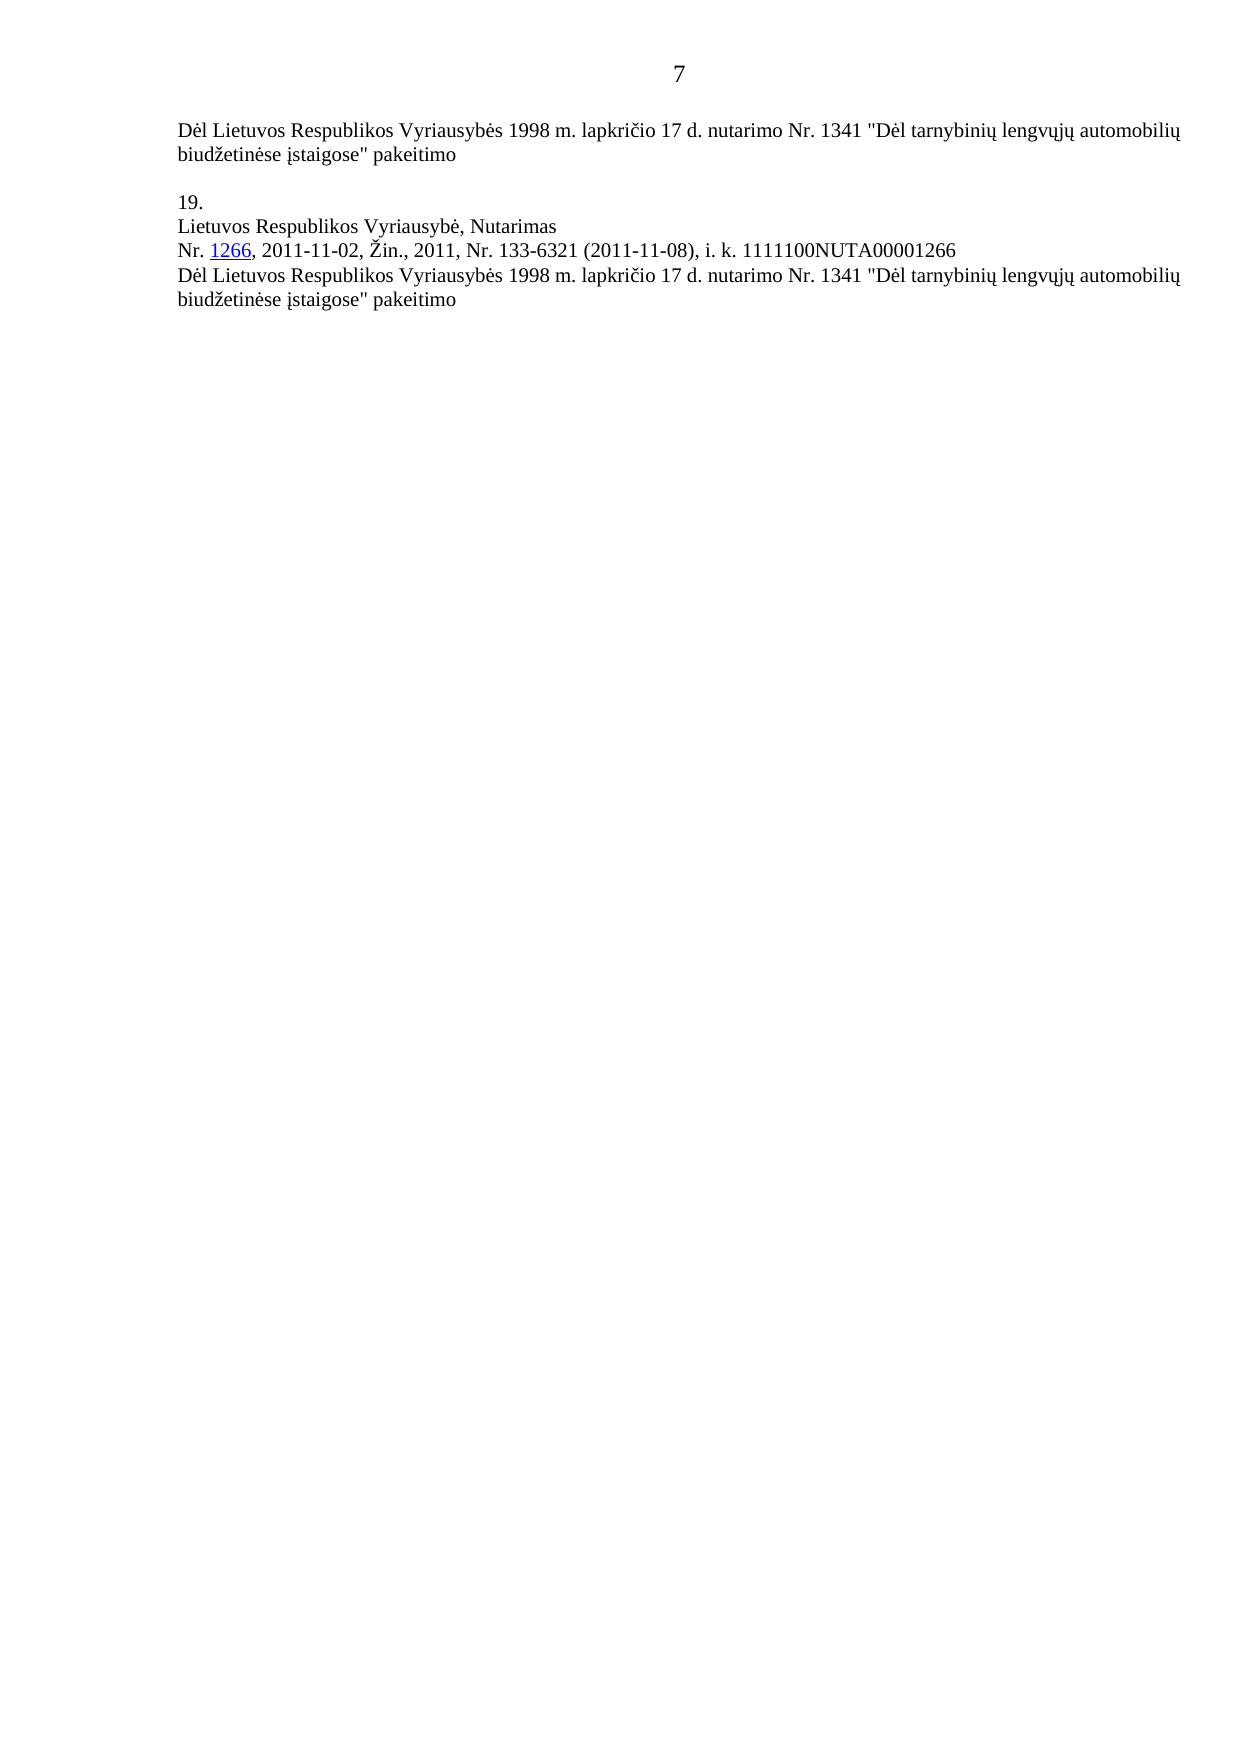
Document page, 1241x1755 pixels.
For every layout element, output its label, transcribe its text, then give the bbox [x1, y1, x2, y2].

text Dėl Lietuvos Respublikos Vyriausybės 1998 m. lapkričio 17 d. nutarimo Nr. 1341 "Dėl tarnybinių lengvųjų automobilių biudžetinėse įstaigose" pakeitimo [177, 118, 1181, 166]
text Dėl Lietuvos Respublikos Vyriausybės 1998 m. lapkričio 17 d. nutarimo Nr. 1341 "Dėl tarnybinių lengvųjų automobilių biudžetinėse įstaigose" pakeitimo [177, 262, 1181, 311]
text Lietuvos Respublikos Vyriausybė, Nutarimas [177, 214, 1181, 238]
text Nr. 1266, 2011-11-02, Žin., 2011, Nr. 133-6321 (2011-11-08), i. k. 1111100NUTA00001266 [177, 238, 1181, 262]
text 19. [177, 190, 1181, 214]
